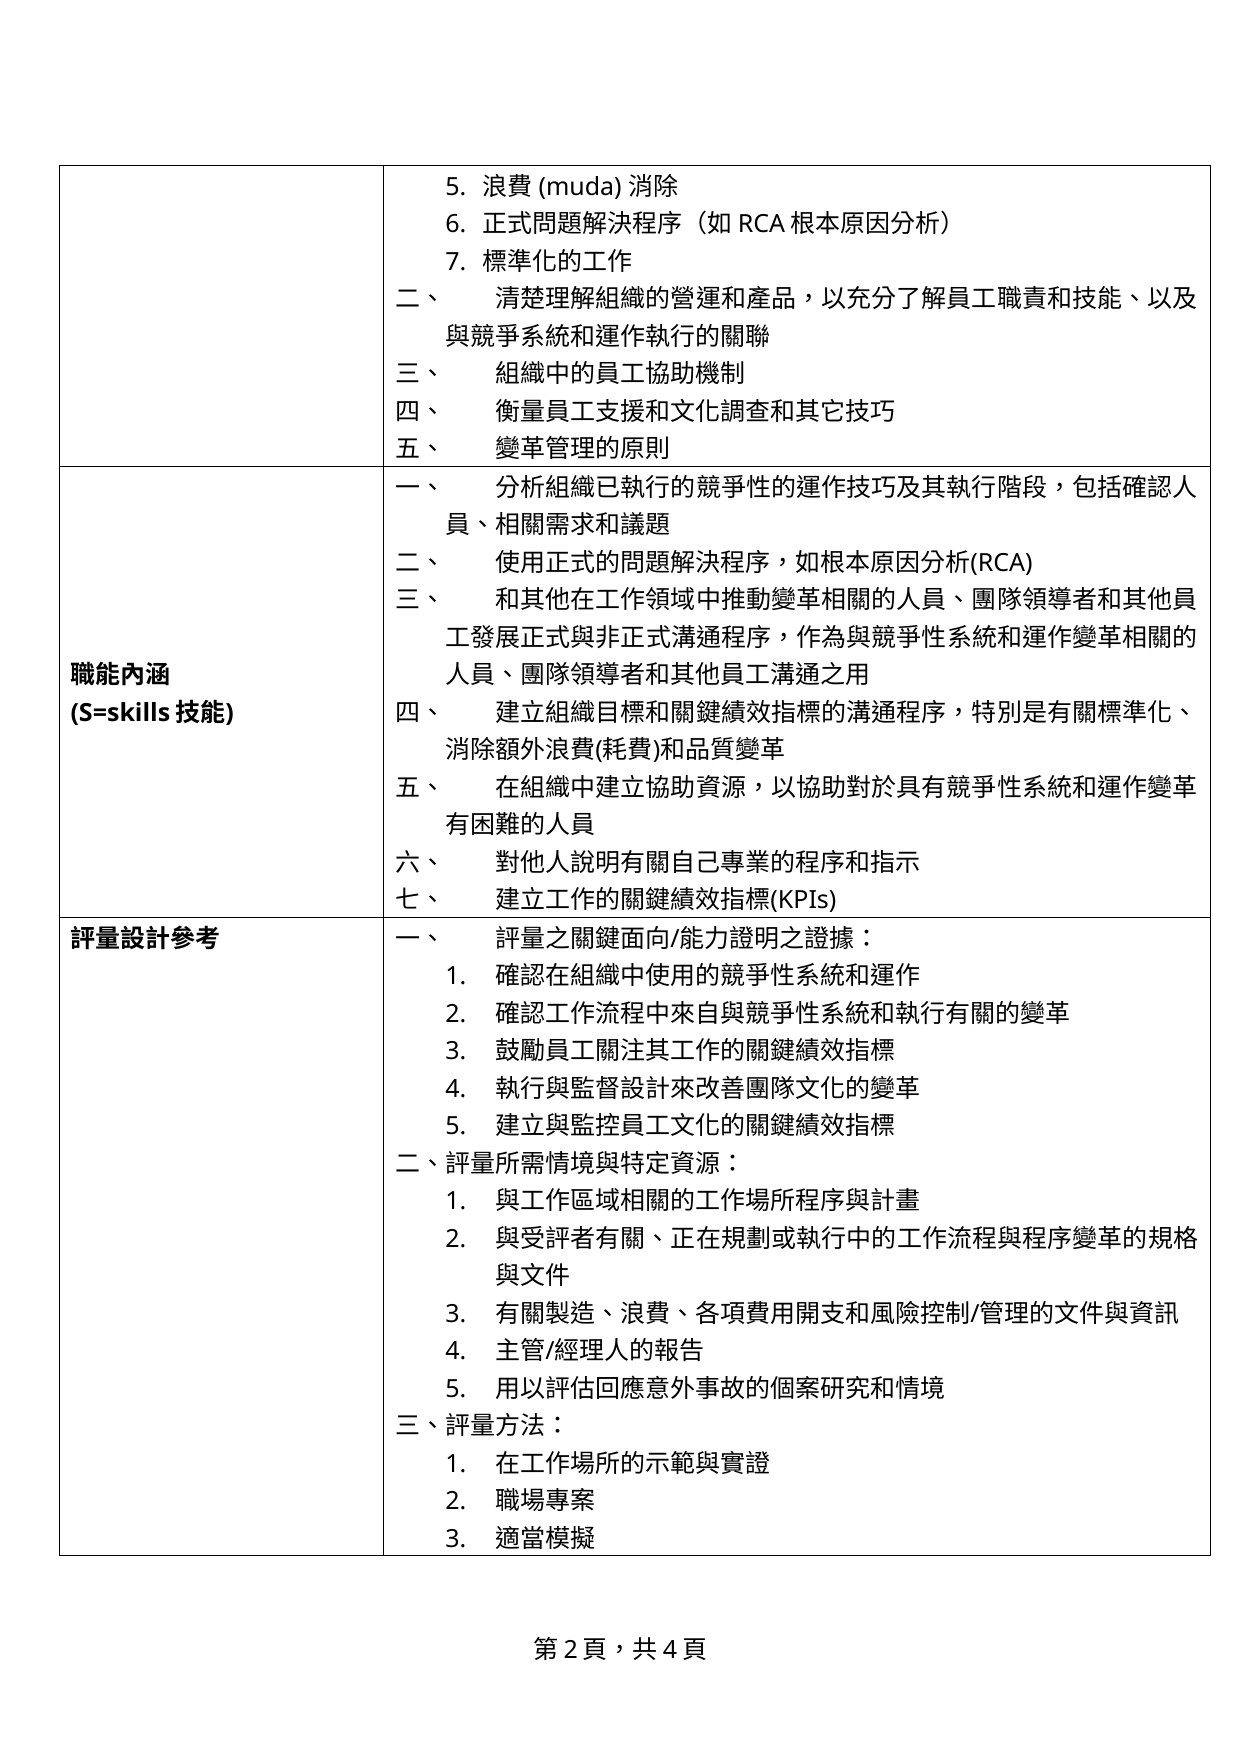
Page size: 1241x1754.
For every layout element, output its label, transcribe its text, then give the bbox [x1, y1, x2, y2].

table_cell 評量之關鍵面向/能力證明之證據： 確認在組織中使用的競爭性系統和運作 確認工作流程中來自與競爭性系統和執行有關的變革 鼓勵員工關注其工作的關鍵績效指標 執行與監督設計來改善團隊文化的變革 建立與監控員工文化的關鍵績效指標 二、評量所需情境與特定資源： 與工作區域相關的工作場所程序與計畫 與受評者有關、正在規劃或執行中的工作流程與程序變革的規格與文件 有關製造、浪費、各項費用開支和風險控制/管理的文件與資訊 主管/經理人的報告 用以評估回應意外事故的個案研究和情境 三、評量方法： 在工作場所的示範與實證 職場專案 適當模擬 個案研究/情境（尤其是對意外事故、改善情境等的評估） 目標式的提問 來自主管、同儕和同事的報告（第三方報告） 受評者的證據作品集 [384, 918, 1210, 1555]
table_cell 職能內涵 (S=skills技能) [60, 467, 383, 917]
table_cell 一般具競爭性的運作實務特點與效益，包括： 即時生產(JIT)和看板系統 預防性的維護 5S內勤管理 持續改善流程 (kaizen) 浪費 (muda) 消除 正式問題解決程序（如RCA根本原因分析） 標準化的工作 清楚理解組織的營運和產品，以充分了解員工職責和技能、以及與競爭系統和運作執行的關聯 組織中的員工協助機制 衡量員工支援和文化調查和其它技巧 變革管理的原則 [384, 166, 1210, 466]
table_cell 分析組織已執行的競爭性的運作技巧及其執行階段，包括確認人員、相關需求和議題 使用正式的問題解決程序，如根本原因分析(RCA) 和其他在工作領域中推動變革相關的人員、團隊領導者和其他員工發展正式與非正式溝通程序，作為與競爭性系統和運作變革相關的人員、團隊領導者和其他員工溝通之用 建立組織目標和關鍵績效指標的溝通程序，特別是有關標準化、消除額外浪費(耗費)和品質變革 在組織中建立協助資源，以協助對於具有競爭性系統和運作變革有困難的人員 對他人說明有關自己專業的程序和指示 建立工作的關鍵績效指標(KPIs) [384, 467, 1210, 917]
table_cell 評量設計參考 [60, 918, 383, 1555]
table_cell [60, 166, 383, 466]
